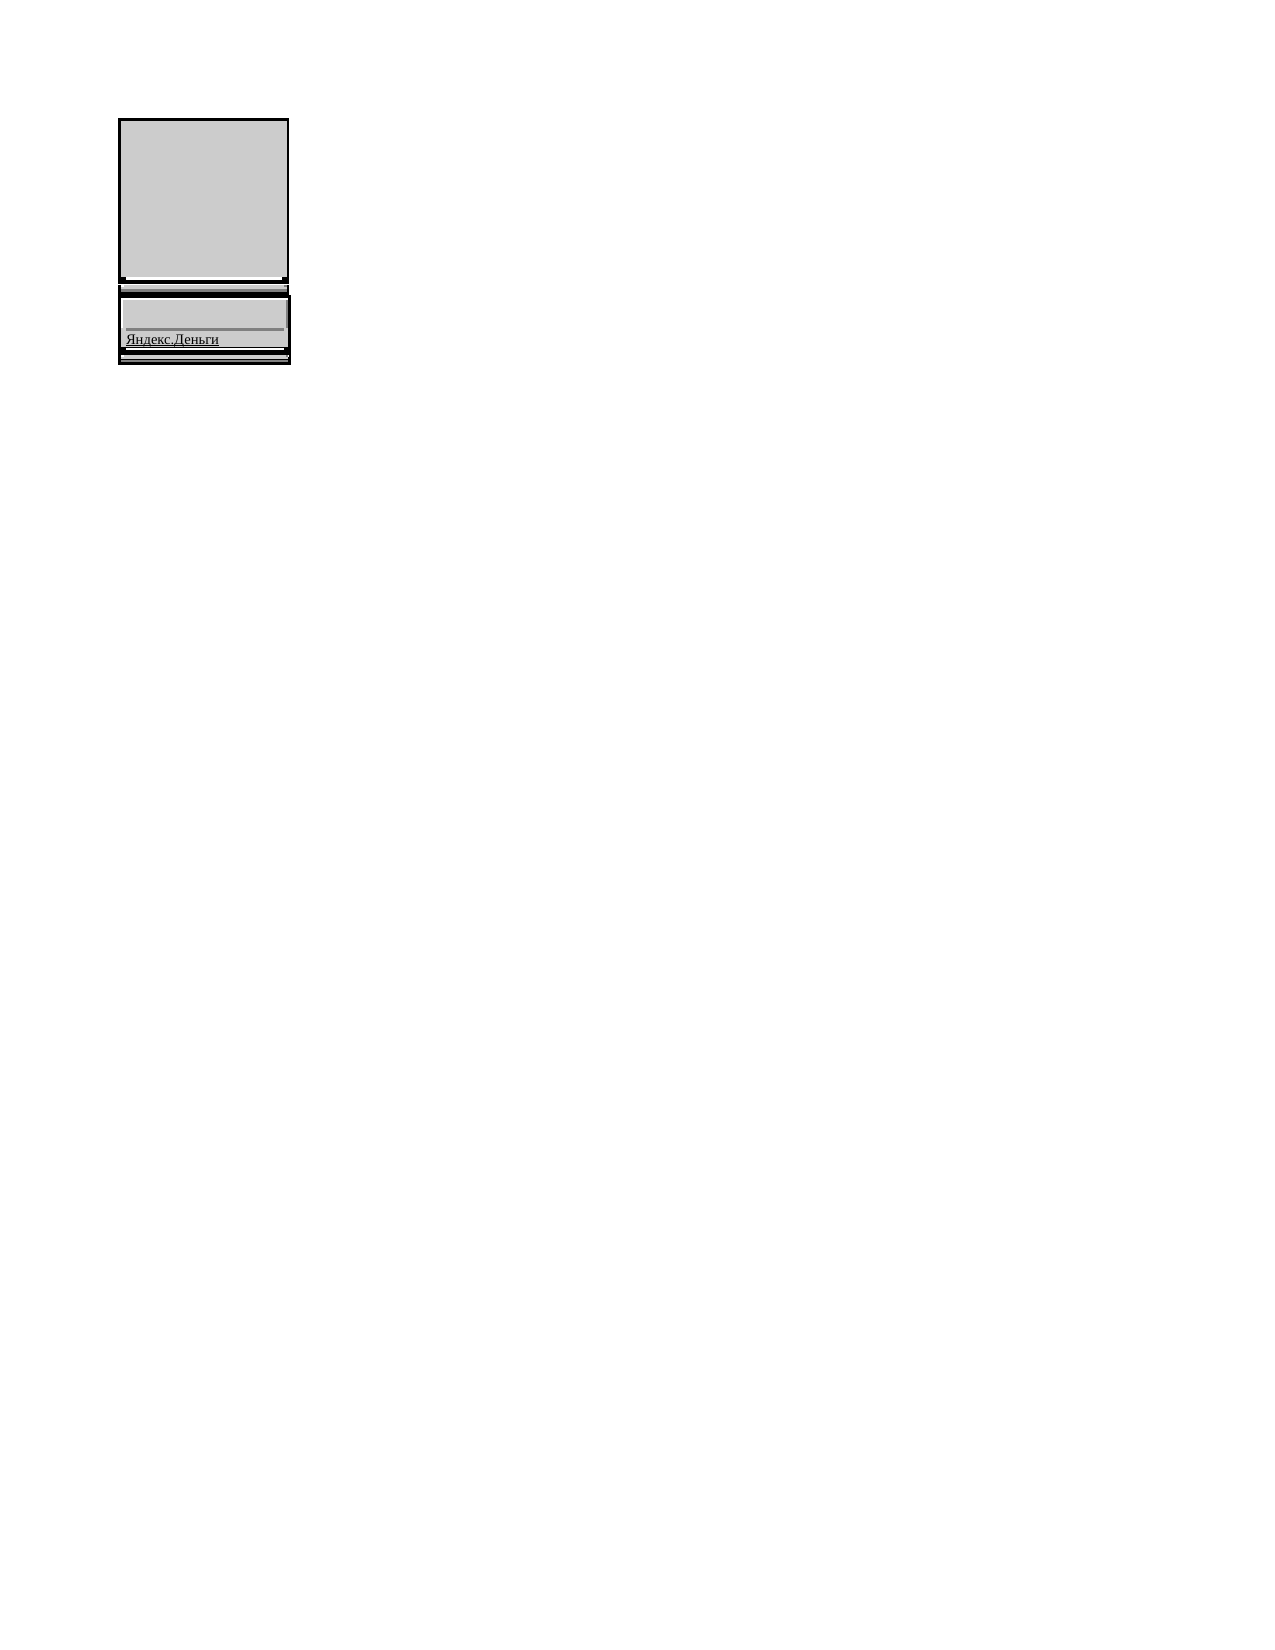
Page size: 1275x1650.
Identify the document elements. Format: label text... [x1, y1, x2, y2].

table_header [252, 300, 269, 328]
table_header [124, 300, 155, 328]
table_cell [121, 280, 287, 284]
table_cell [121, 355, 288, 359]
table_cell [284, 331, 288, 347]
table_cell [121, 350, 288, 355]
table_header [269, 300, 286, 328]
table_header [155, 300, 234, 328]
table_cell [126, 121, 282, 277]
table_cell [121, 285, 287, 289]
table_header [235, 300, 252, 328]
table_cell [282, 121, 287, 277]
table_header [118, 118, 289, 284]
table_cell [121, 121, 126, 277]
table_header [118, 295, 291, 365]
table_cell Яндекс.Деньги [126, 331, 284, 347]
table_cell [121, 331, 126, 347]
table_header [118, 285, 289, 295]
